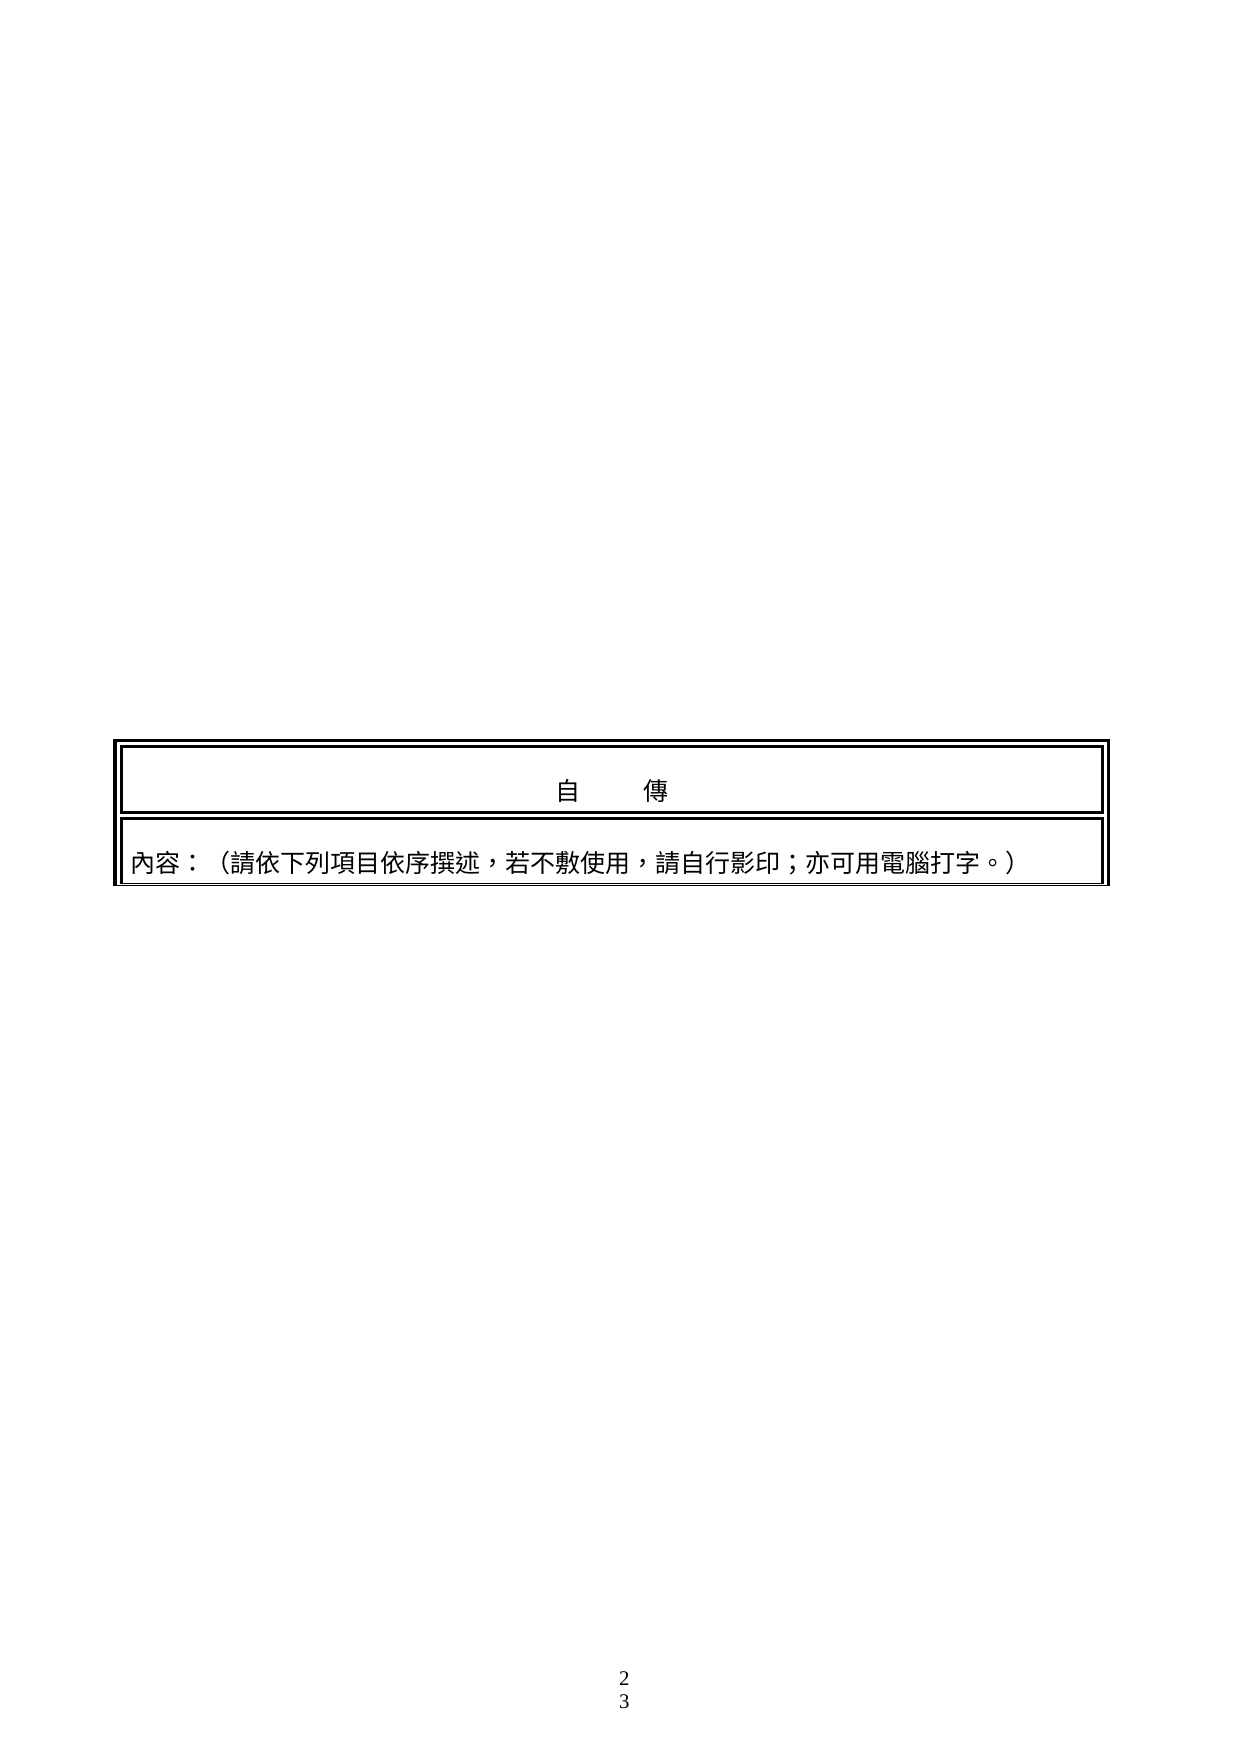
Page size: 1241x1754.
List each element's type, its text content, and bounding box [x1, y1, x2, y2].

table_cell 內容：（請依下列項目依序撰述，若不敷使用，請自行影印；亦可用電腦打字。） [118, 811, 1106, 883]
table_header 自 傳 [118, 742, 1106, 811]
